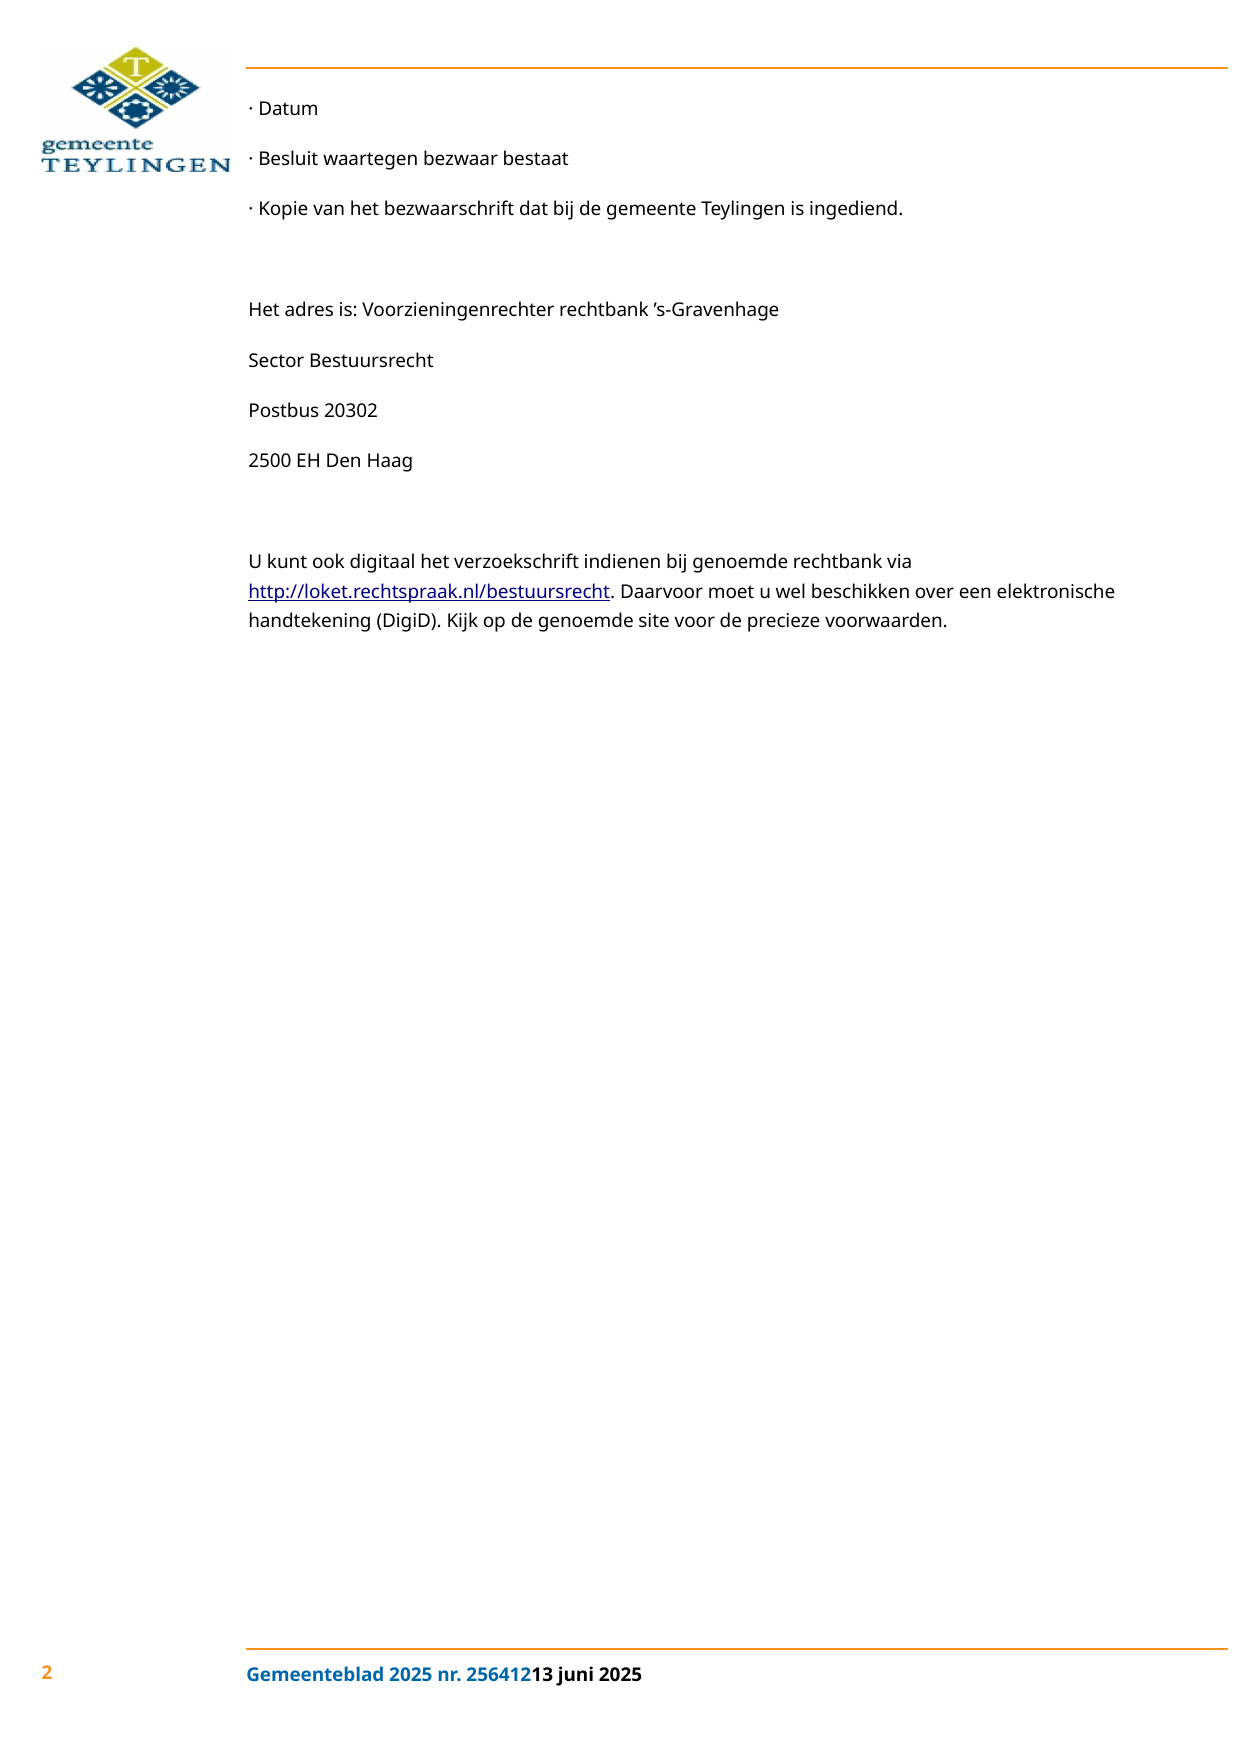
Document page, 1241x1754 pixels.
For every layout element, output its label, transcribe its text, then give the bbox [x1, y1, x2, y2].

text · Besluit waartegen bezwaar bestaat [248, 145, 1152, 171]
text 2500 EH Den Haag [248, 448, 1152, 473]
text Het adres is: Voorzieningenrechter rechtbank ’s-Gravenhage [248, 296, 1152, 322]
text Sector Bestuursrecht [248, 347, 1152, 373]
text U kunt ook digitaal het verzoekschrift indienen bij genoemde rechtbank via http://loket.rechtspraak.nl/bestuursrecht. Daarvoor moet u wel beschikken over een elektronische handtekening (DigiD). Kijk op de genoemde site voor de precieze voorwaarden. [248, 548, 1152, 633]
text Postbus 20302 [248, 397, 1152, 423]
picture [41, 47, 231, 172]
text · Datum [248, 95, 1152, 121]
text · Kopie van het bezwaarschrift dat bij de gemeente Teylingen is ingediend. [248, 196, 1152, 221]
